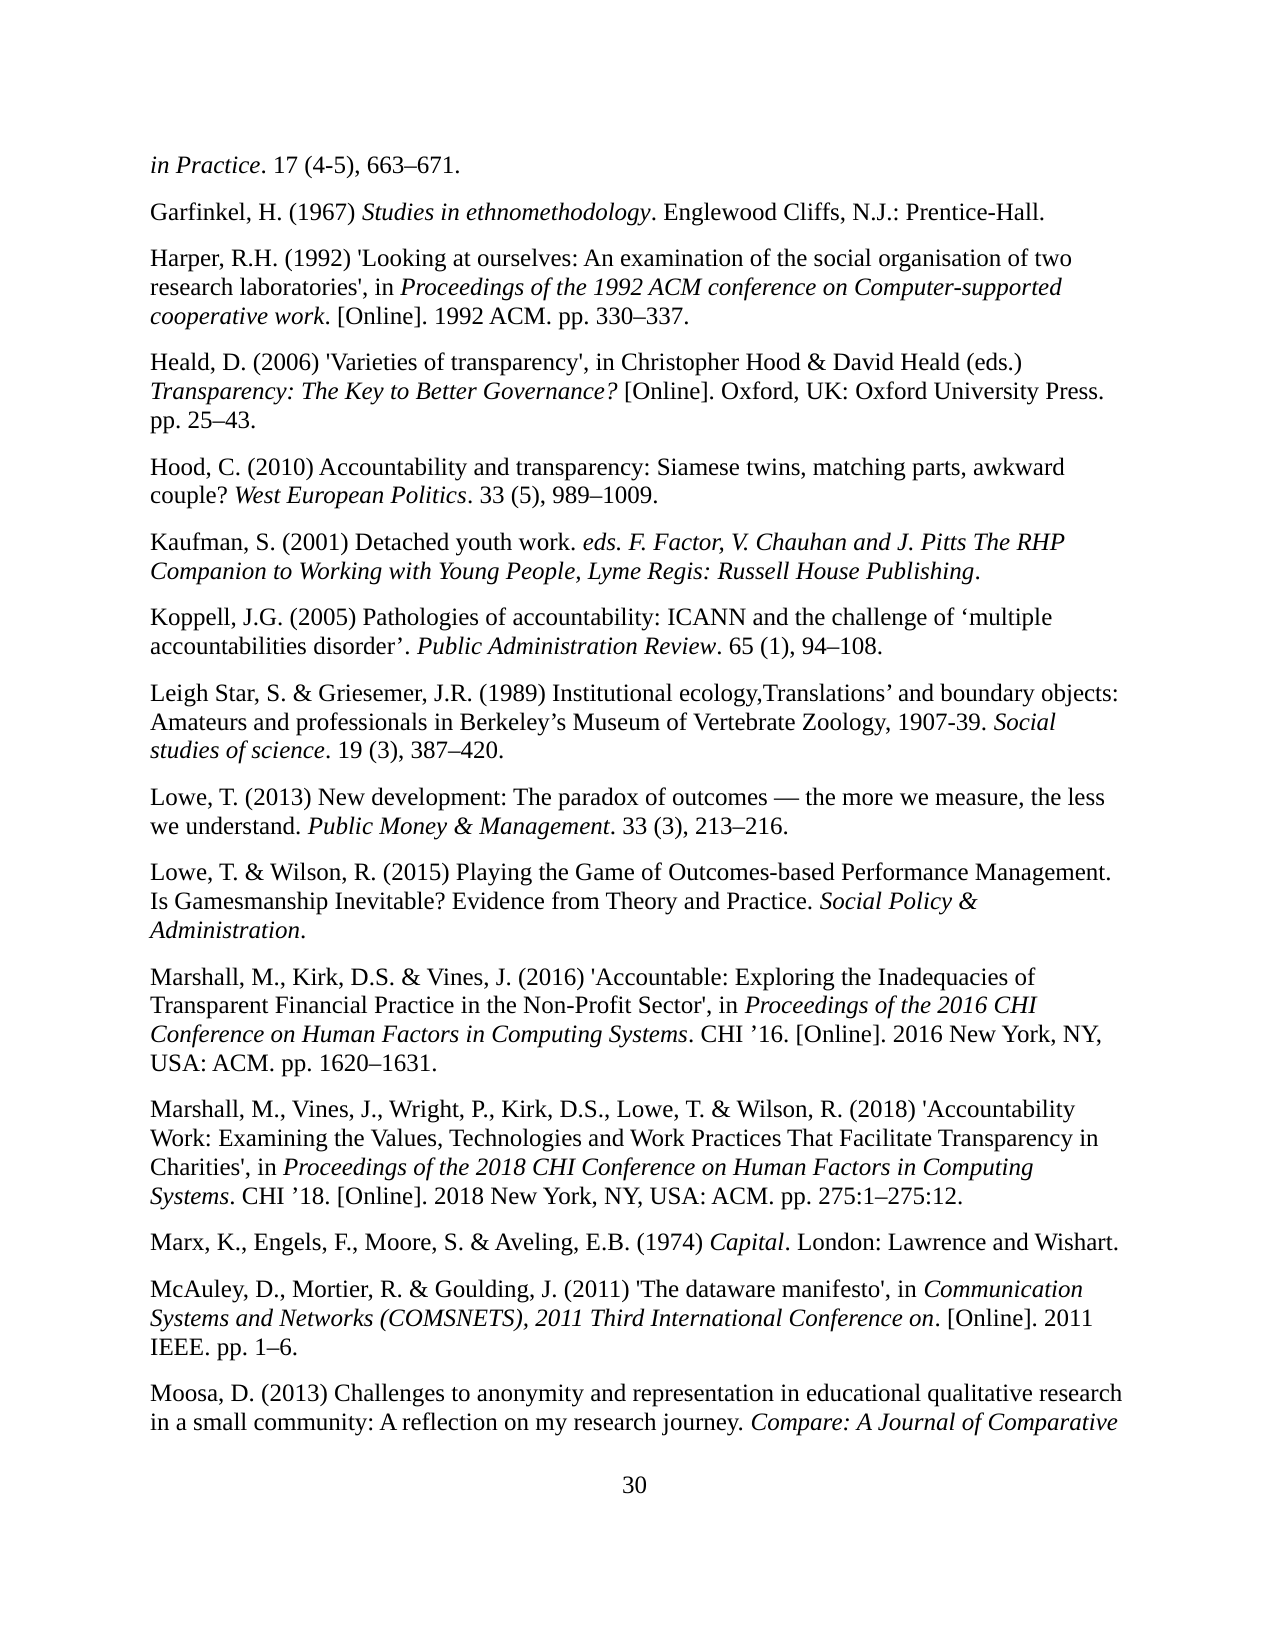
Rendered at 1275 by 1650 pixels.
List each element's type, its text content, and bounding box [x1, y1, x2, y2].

text Marshall, M., Vines, J., Wright, P., Kirk, D.S., Lowe, T. & Wilson, R. (2018) 'Accountability Work: Examining the Values, Technologies and Work Practices That Facilitate Transparency in Charities', in Proceedings of the 2018 CHI Conference on Human Factors in Computing Systems. CHI ’18. [Online]. 2018 New York, NY, USA: ACM. pp. 275:1–275:12. [150, 1094, 1125, 1209]
text Lowe, T. (2013) New development: The paradox of outcomes — the more we measure, the less we understand. Public Money & Management. 33 (3), 213–216. [150, 782, 1125, 839]
text Marx, K., Engels, F., Moore, S. & Aveling, E.B. (1974) Capital. London: Lawrence and Wishart. [150, 1227, 1125, 1256]
text Harper, R.H. (1992) 'Looking at ourselves: An examination of the social organisation of two research laboratories', in Proceedings of the 1992 ACM conference on Computer-supported cooperative work. [Online]. 1992 ACM. pp. 330–337. [150, 243, 1125, 329]
text McAuley, D., Mortier, R. & Goulding, J. (2011) 'The dataware manifesto', in Communication Systems and Networks (COMSNETS), 2011 Third International Conference on. [Online]. 2011 IEEE. pp. 1–6. [150, 1274, 1125, 1360]
text Moosa, D. (2013) Challenges to anonymity and representation in educational qualitative research in a small community: A reflection on my research journey. Compare: A Journal of Comparative [150, 1378, 1125, 1436]
text Koppell, J.G. (2005) Pathologies of accountability: ICANN and the challenge of ‘multiple accountabilities disorder’. Public Administration Review. 65 (1), 94–108. [150, 602, 1125, 660]
text Marshall, M., Kirk, D.S. & Vines, J. (2016) 'Accountable: Exploring the Inadequacies of Transparent Financial Practice in the Non-Profit Sector', in Proceedings of the 2016 CHI Conference on Human Factors in Computing Systems. CHI ’16. [Online]. 2016 New York, NY, USA: ACM. pp. 1620–1631. [150, 962, 1125, 1077]
text Leigh Star, S. & Griesemer, J.R. (1989) Institutional ecology,Translations’ and boundary objects: Amateurs and professionals in Berkeley’s Museum of Vertebrate Zoology, 1907-39. Social studies of science. 19 (3), 387–420. [150, 678, 1125, 764]
text Garfinkel, H. (1967) Studies in ethnomethodology. Englewood Cliffs, N.J.: Prentice-Hall. [150, 197, 1125, 225]
text Lowe, T. & Wilson, R. (2015) Playing the Game of Outcomes-based Performance Management. Is Gamesmanship Inevitable? Evidence from Theory and Practice. Social Policy & Administration. [150, 857, 1125, 944]
text Hood, C. (2010) Accountability and transparency: Siamese twins, matching parts, awkward couple? West European Politics. 33 (5), 989–1009. [150, 452, 1125, 509]
text Kaufman, S. (2001) Detached youth work. eds. F. Factor, V. Chauhan and J. Pitts The RHP Companion to Working with Young People, Lyme Regis: Russell House Publishing. [150, 527, 1125, 584]
text Heald, D. (2006) 'Varieties of transparency', in Christopher Hood & David Heald (eds.) Transparency: The Key to Better Governance? [Online]. Oxford, UK: Oxford University Press. pp. 25–43. [150, 347, 1125, 434]
text in Practice. 17 (4-5), 663–671. [150, 150, 1125, 179]
